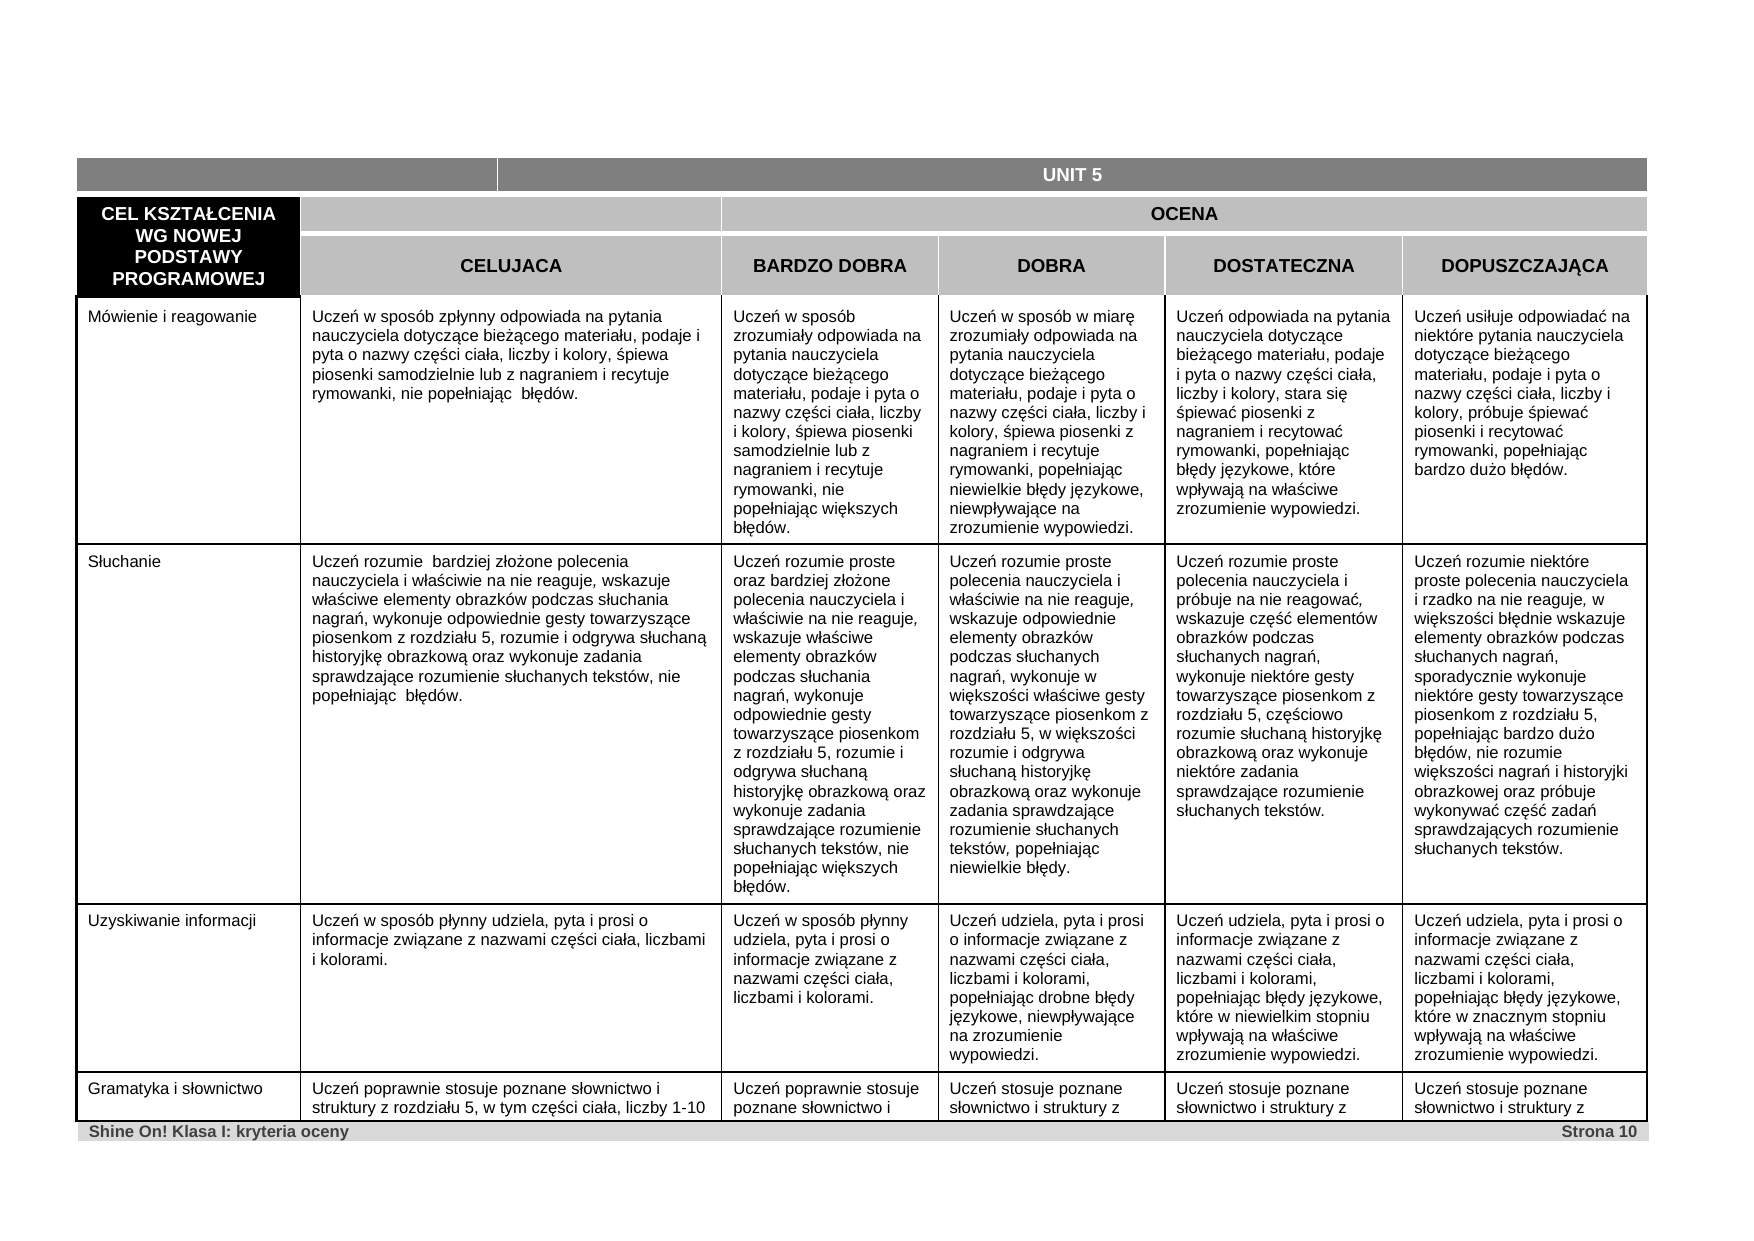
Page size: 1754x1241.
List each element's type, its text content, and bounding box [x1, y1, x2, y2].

table_cell Uczeń udziela, pyta i prosi o informacje związane z nazwami części ciała, liczbami i kolorami, popełniając drobne błędy językowe, niewpływające na zrozumienie wypowiedzi. [939, 905, 1164, 1071]
table_cell Uczeń w sposób w miarę zrozumiały odpowiada na pytania nauczyciela dotyczące bieżącego materiału, podaje i pyta o nazwy części ciała, liczby i kolory, śpiewa piosenki z nagraniem i recytuje rymowanki, popełniając niewielkie błędy językowe, niewpływające na zrozumienie wypowiedzi. [939, 301, 1164, 543]
table_header [77, 158, 497, 191]
table_cell Uczeń poprawnie stosuje poznane słownictwo i [722, 1073, 938, 1120]
table_cell Uczeń udziela, pyta i prosi o informacje związane z nazwami części ciała, liczbami i kolorami, popełniając błędy językowe, które w niewielkim stopniu wpływają na właściwe zrozumienie wypowiedzi. [1166, 905, 1402, 1071]
table_cell DOPUSZCZAJĄCA [1403, 236, 1647, 295]
table_cell Uczeń odpowiada na pytania nauczyciela dotyczące bieżącego materiału, podaje i pyta o nazwy części ciała, liczby i kolory, stara się śpiewać piosenki z nagraniem i recytować rymowanki, popełniając błędy językowe, które wpływają na właściwe zrozumienie wypowiedzi. [1166, 301, 1402, 543]
table_cell OCENA [722, 197, 1647, 231]
table_cell Słuchanie [78, 545, 300, 903]
table_cell Uczeń poprawnie stosuje poznane słownictwo i struktury z rozdziału 5, w tym części ciała, liczby 1-10 [301, 1073, 721, 1120]
table_cell DOBRA [939, 236, 1164, 295]
table_cell Uczeń w sposób płynny udziela, pyta i prosi o informacje związane z nazwami części ciała, liczbami i kolorami. [722, 905, 938, 1071]
table_header UNIT 5 [498, 158, 1647, 191]
table_cell Uczeń rozumie proste oraz bardziej złożone polecenia nauczyciela i właściwie na nie reaguje, wskazuje właściwe elementy obrazków podczas słuchania nagrań, wykonuje odpowiednie gesty towarzyszące piosenkom z rozdziału 5, rozumie i odgrywa słuchaną historyjkę obrazkową oraz wykonuje zadania sprawdzające rozumienie słuchanych tekstów, nie popełniając większych błędów. [722, 545, 938, 903]
table_cell Uczeń w sposób płynny udziela, pyta i prosi o informacje związane z nazwami części ciała, liczbami i kolorami. [301, 905, 721, 1071]
table_cell Uczeń rozumie bardziej złożone polecenia nauczyciela i właściwie na nie reaguje, wskazuje właściwe elementy obrazków podczas słuchania nagrań, wykonuje odpowiednie gesty towarzyszące piosenkom z rozdziału 5, rozumie i odgrywa słuchaną historyjkę obrazkową oraz wykonuje zadania sprawdzające rozumienie słuchanych tekstów, nie popełniając błędów. [301, 545, 721, 903]
table_cell Uczeń stosuje poznane słownictwo i struktury z [1166, 1073, 1402, 1120]
table_cell Uczeń rozumie proste polecenia nauczyciela i próbuje na nie reagować, wskazuje część elementów obrazków podczas słuchanych nagrań, wykonuje niektóre gesty towarzyszące piosenkom z rozdziału 5, częściowo rozumie słuchaną historyjkę obrazkową oraz wykonuje niektóre zadania sprawdzające rozumienie słuchanych tekstów. [1166, 545, 1402, 903]
table_cell DOSTATECZNA [1166, 236, 1402, 295]
table_cell [301, 197, 721, 231]
table_cell Uczeń w sposób zpłynny odpowiada na pytania nauczyciela dotyczące bieżącego materiału, podaje i pyta o nazwy części ciała, liczby i kolory, śpiewa piosenki samodzielnie lub z nagraniem i recytuje rymowanki, nie popełniając błędów. [301, 301, 721, 543]
table_cell Uczeń stosuje poznane słownictwo i struktury z [1403, 1073, 1646, 1120]
table_cell Uczeń udziela, pyta i prosi o informacje związane z nazwami części ciała, liczbami i kolorami, popełniając błędy językowe, które w znacznym stopniu wpływają na właściwe zrozumienie wypowiedzi. [1403, 905, 1646, 1071]
table_cell CEL KSZTAŁCENIA WG NOWEJ PODSTAWY PROGRAMOWEJ [77, 197, 300, 295]
table_cell BARDZO DOBRA [722, 236, 938, 295]
table_cell Gramatyka i słownictwo [78, 1073, 300, 1120]
table_cell Uczeń rozumie proste polecenia nauczyciela i właściwie na nie reaguje, wskazuje odpowiednie elementy obrazków podczas słuchanych nagrań, wykonuje w większości właściwe gesty towarzyszące piosenkom z rozdziału 5, w większości rozumie i odgrywa słuchaną historyjkę obrazkową oraz wykonuje zadania sprawdzające rozumienie słuchanych tekstów, popełniając niewielkie błędy. [939, 545, 1164, 903]
table_cell Uczeń stosuje poznane słownictwo i struktury z [939, 1073, 1164, 1120]
table_cell Mówienie i reagowanie [78, 298, 300, 543]
table_cell CELUJACA [301, 236, 721, 295]
table_cell Uczeń w sposób zrozumiały odpowiada na pytania nauczyciela dotyczące bieżącego materiału, podaje i pyta o nazwy części ciała, liczby i kolory, śpiewa piosenki samodzielnie lub z nagraniem i recytuje rymowanki, nie popełniając większych błędów. [722, 301, 938, 543]
table_cell Uczeń usiłuje odpowiadać na niektóre pytania nauczyciela dotyczące bieżącego materiału, podaje i pyta o nazwy części ciała, liczby i kolory, próbuje śpiewać piosenki i recytować rymowanki, popełniając bardzo dużo błędów. [1403, 301, 1646, 543]
table_cell Uzyskiwanie informacji [78, 905, 300, 1071]
table_cell Uczeń rozumie niektóre proste polecenia nauczyciela i rzadko na nie reaguje, w większości błędnie wskazuje elementy obrazków podczas słuchanych nagrań, sporadycznie wykonuje niektóre gesty towarzyszące piosenkom z rozdziału 5, popełniając bardzo dużo błędów, nie rozumie większości nagrań i historyjki obrazkowej oraz próbuje wykonywać część zadań sprawdzających rozumienie słuchanych tekstów. [1403, 545, 1646, 903]
